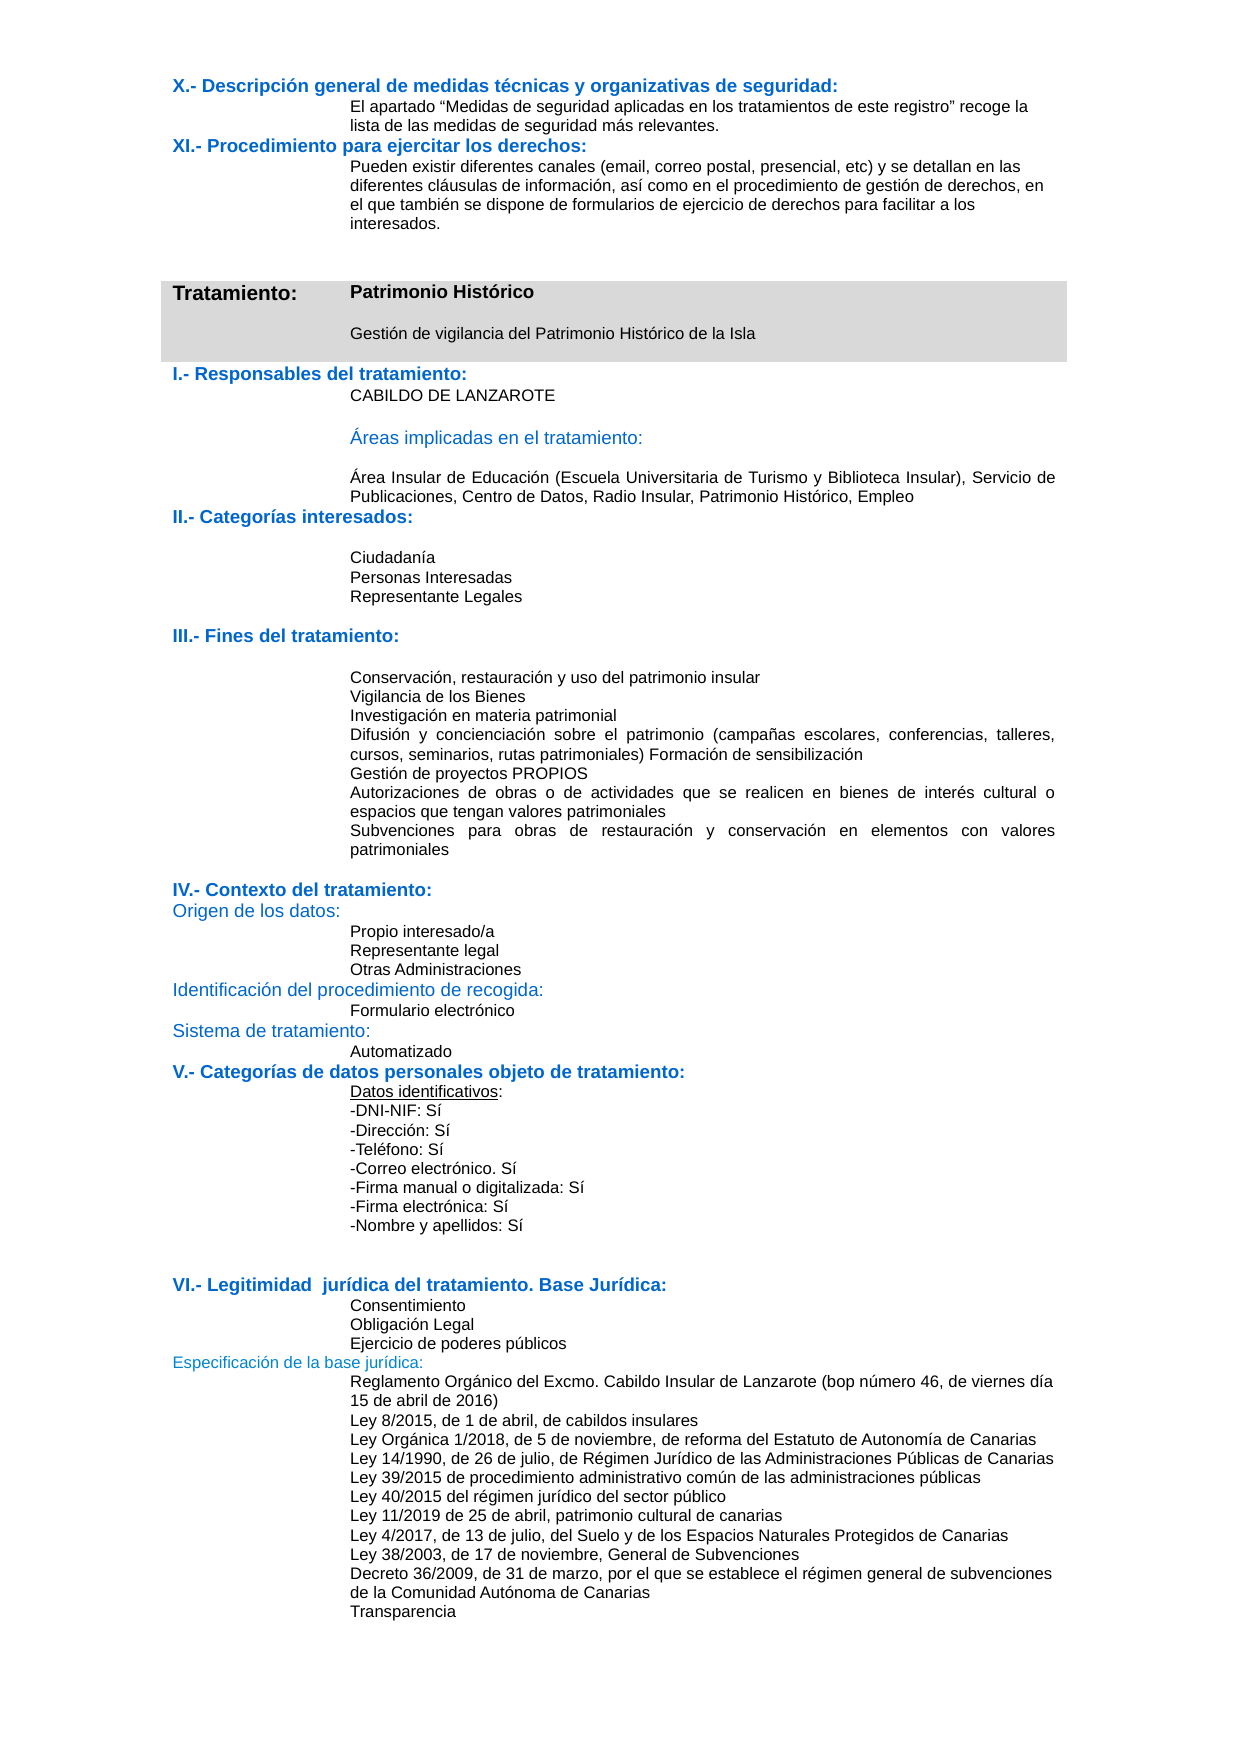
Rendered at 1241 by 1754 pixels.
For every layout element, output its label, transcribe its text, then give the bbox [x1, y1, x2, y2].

table_cell Reglamento Orgánico del Excmo. Cabildo Insular de Lanzarote (bop número 46, de viernes día 15 de abril de 2016) Ley 8/2015, de 1 de abril, de cabildos insulares Ley Orgánica 1/2018, de 5 de noviembre, de reforma del Estatuto de Autonomía de Canarias Ley 14/1990, de 26 de julio, de Régimen Jurídico de las Administraciones Públicas de Canarias Ley 39/2015 de procedimiento administrativo común de las administraciones públicas Ley 40/2015 del régimen jurídico del sector público Ley 11/2019 de 25 de abril, patrimonio cultural de canarias Ley 4/2017, de 13 de julio, del Suelo y de los Espacios Naturales Protegidos de Canarias Ley 38/2003, de 17 de noviembre, General de Subvenciones Decreto 36/2009, de 31 de marzo, por el que se establece el régimen general de subvenciones de la Comunidad Autónoma de Canarias Transparencia [339, 1372, 1067, 1621]
table_cell [161, 529, 339, 625]
table_cell [161, 1295, 339, 1353]
table_cell [161, 97, 339, 135]
table_cell [161, 922, 339, 979]
table_cell [161, 649, 339, 878]
table_cell VI.- Legitimidad jurídica del tratamiento. Base Jurídica: [161, 1274, 1067, 1295]
table_cell III.- Fines del tratamiento: [161, 625, 1067, 648]
table_cell El apartado “Medidas de seguridad aplicadas en los tratamientos de este registro” recoge la lista de las medidas de seguridad más relevantes. [339, 97, 1067, 135]
table_cell [161, 1041, 339, 1061]
table_cell V.- Categorías de datos personales objeto de tratamiento: [161, 1061, 1067, 1082]
table_cell XI.- Procedimiento para ejercitar los derechos: [161, 135, 1067, 156]
table_cell Pueden existir diferentes canales (email, correo postal, presencial, etc) y se detallan en las diferentes cláusulas de información, así como en el procedimiento de gestión de derechos, en el que también se dispone de formularios de ejercicio de derechos para facilitar a los interesados. [339, 156, 1067, 233]
table_cell CABILDO DE LANZAROTE Áreas implicadas en el tratamiento: Área Insular de Educación (Escuela Universitaria de Turismo y Biblioteca Insular), Servicio de Publicaciones, Centro de Datos, Radio Insular, Patrimonio Histórico, Empleo [339, 386, 1067, 506]
table_cell Identificación del procedimiento de recogida: [161, 979, 1067, 1001]
table_cell IV.- Contexto del tratamiento: [161, 879, 1067, 900]
table_header Patrimonio Histórico Gestión de vigilancia del Patrimonio Histórico de la Isla [339, 281, 1067, 362]
table_header Tratamiento: [161, 281, 339, 362]
table_cell [161, 1001, 339, 1020]
table_cell Consentimiento Obligación Legal Ejercicio de poderes públicos [339, 1295, 1067, 1353]
table_cell Sistema de tratamiento: [161, 1020, 1067, 1041]
table_cell Formulario electrónico [339, 1001, 1067, 1020]
table_cell Datos identificativos: -DNI-NIF: Sí -Dirección: Sí -Teléfono: Sí -Correo electrónico. Sí -Firma manual o digitalizada: Sí -Firma electrónica: Sí -Nombre y apellidos: Sí [339, 1082, 1067, 1274]
table_cell Especificación de la base jurídica: [161, 1353, 1067, 1372]
table_cell X.- Descripción general de medidas técnicas y organizativas de seguridad: [161, 75, 1067, 97]
table_cell [161, 386, 339, 506]
table_cell [161, 1372, 339, 1621]
table_cell Ciudadanía Personas Interesadas Representante Legales [339, 529, 1067, 625]
table_cell Propio interesado/a Representante legal Otras Administraciones [339, 922, 1067, 979]
table_cell [161, 156, 339, 233]
table_cell Origen de los datos: [161, 900, 1067, 922]
table_cell [161, 1082, 339, 1274]
table_cell Automatizado [339, 1041, 1067, 1061]
table_cell Conservación, restauración y uso del patrimonio insular Vigilancia de los Bienes Investigación en materia patrimonial Difusión y concienciación sobre el patrimonio (campañas escolares, conferencias, talleres, cursos, seminarios, rutas patrimoniales) Formación de sensibilización Gestión de proyectos PROPIOS Autorizaciones de obras o de actividades que se realicen en bienes de interés cultural o espacios que tengan valores patrimoniales Subvenciones para obras de restauración y conservación en elementos con valores patrimoniales [339, 649, 1067, 878]
table_cell I.- Responsables del tratamiento: [161, 363, 1067, 386]
table_cell II.- Categorías interesados: [161, 506, 1067, 529]
